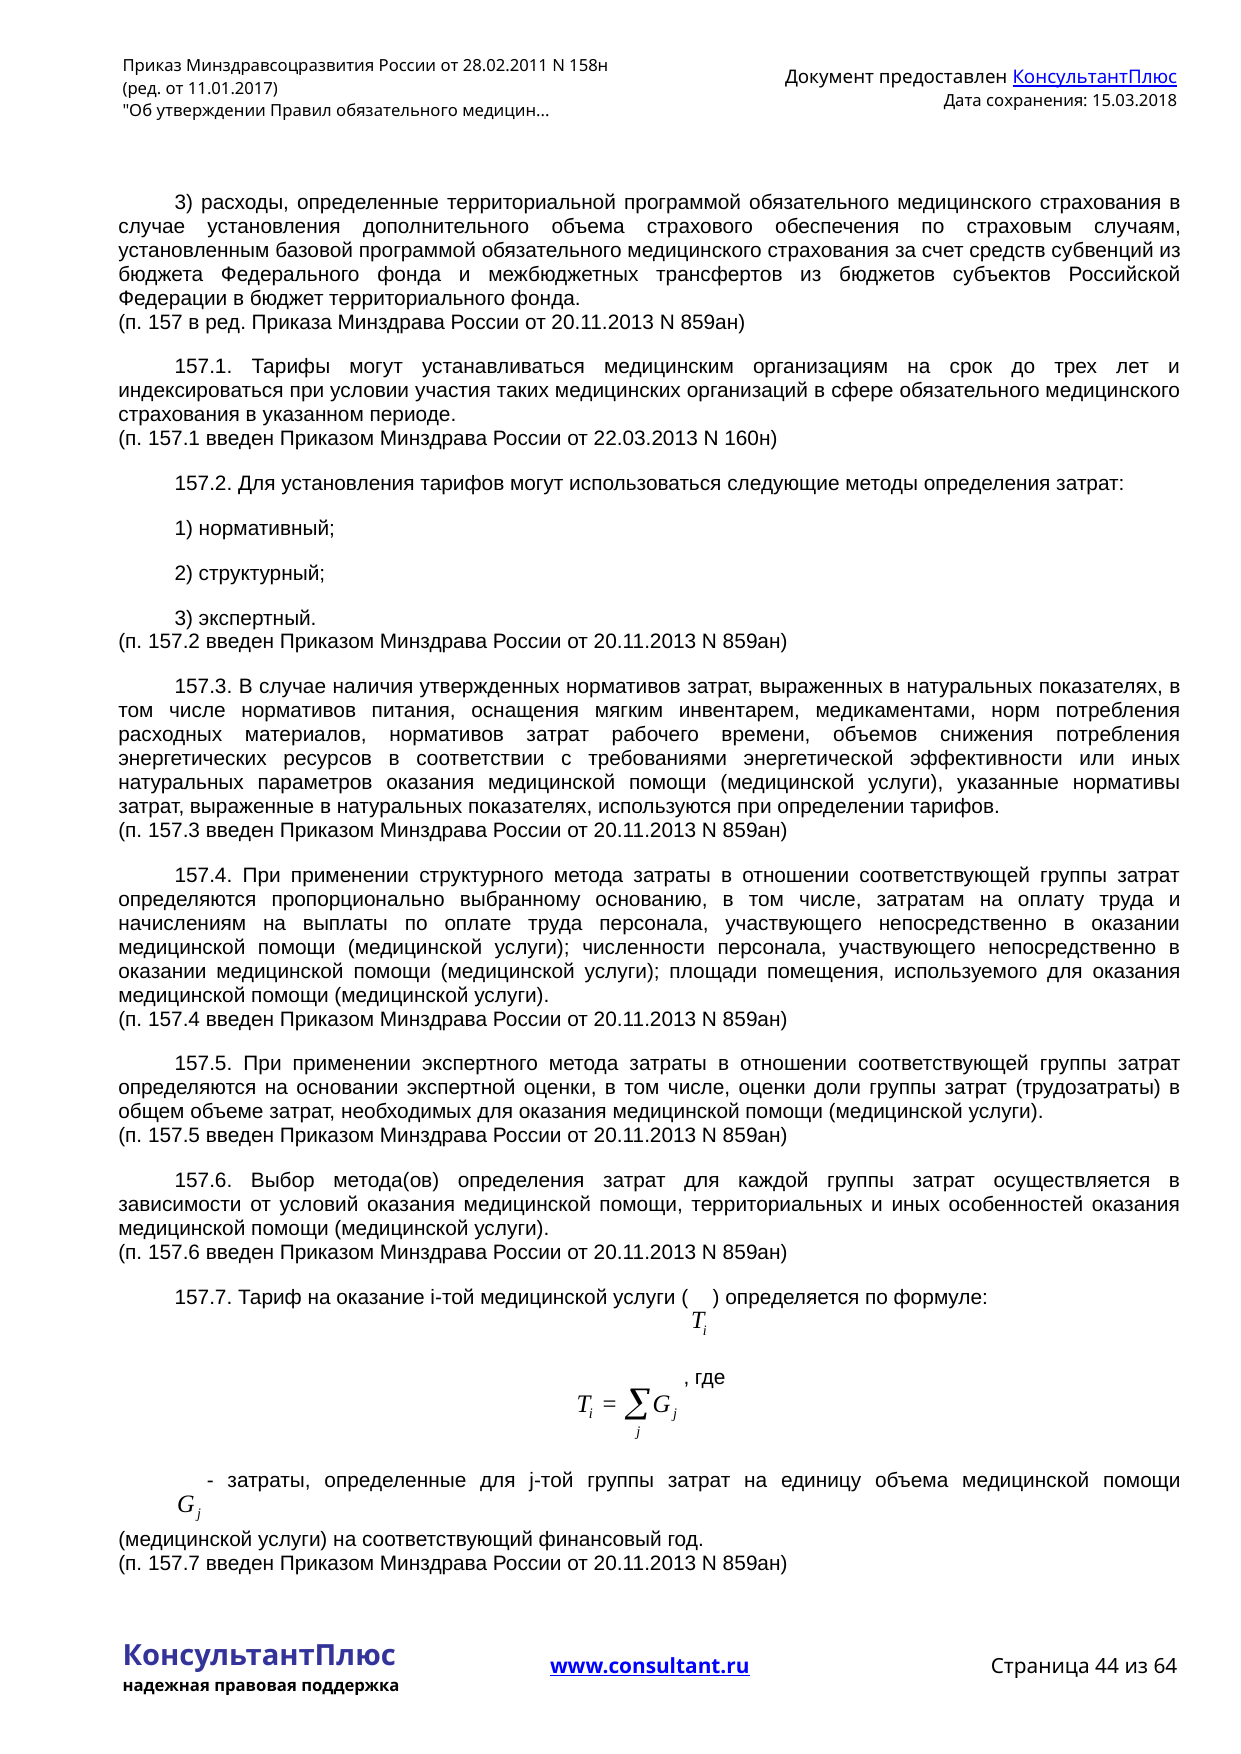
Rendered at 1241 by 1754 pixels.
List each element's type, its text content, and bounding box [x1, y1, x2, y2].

text 157.7. Тариф на оказание i-той медицинской услуги () определяется по формуле: [118, 1284, 1181, 1341]
text (п. 157.2 введен Приказом Минздрава России от 20.11.2013 N 859ан) [118, 629, 1181, 653]
text - затраты, определенные для j-той группы затрат на единицу объема медицинской помощи (медицинской услуги) на соответствующий финансовый год. [118, 1467, 1181, 1551]
text 3) расходы, определенные территориальной программой обязательного медицинского страхования в случае установления дополнительного объема страхового обеспечения по страховым случаям, установленным базовой программой обязательного медицинского страхования за счет средств субвенций из бюджета Федерального фонда и межбюджетных трансфертов из бюджетов субъектов Российской Федерации в бюджет территориального фонда. [118, 190, 1181, 309]
text (п. 157.7 введен Приказом Минздрава России от 20.11.2013 N 859ан) [118, 1551, 1181, 1574]
text 157.5. При применении экспертного метода затраты в отношении соответствующей группы затрат определяются на основании экспертной оценки, в том числе, оценки доли группы затрат (трудозатраты) в общем объеме затрат, необходимых для оказания медицинской помощи (медицинской услуги). [118, 1051, 1181, 1123]
text 3) экспертный. [118, 605, 1181, 629]
text (п. 157 в ред. Приказа Минздрава России от 20.11.2013 N 859ан) [118, 309, 1181, 333]
text (п. 157.1 введен Приказом Минздрава России от 22.03.2013 N 160н) [118, 426, 1181, 450]
text (п. 157.5 введен Приказом Минздрава России от 20.11.2013 N 859ан) [118, 1123, 1181, 1147]
text 157.4. При применении структурного метода затраты в отношении соответствующей группы затрат определяются пропорционально выбранному основанию, в том числе, затратам на оплату труда и начислениям на выплаты по оплате труда персонала, участвующего непосредственно в оказании медицинской помощи (медицинской услуги); численности персонала, участвующего непосредственно в оказании медицинской помощи (медицинской услуги); площади помещения, используемого для оказания медицинской помощи (медицинской услуги). [118, 863, 1181, 1006]
text 157.2. Для установления тарифов могут использоваться следующие методы определения затрат: [118, 471, 1181, 495]
text 2) структурный; [118, 561, 1181, 584]
text 1) нормативный; [118, 516, 1181, 540]
text 157.6. Выбор метода(ов) определения затрат для каждой группы затрат осуществляется в зависимости от условий оказания медицинской помощи, территориальных и иных особенностей оказания медицинской помощи (медицинской услуги). [118, 1168, 1181, 1240]
text (п. 157.3 введен Приказом Минздрава России от 20.11.2013 N 859ан) [118, 818, 1181, 842]
text 157.1. Тарифы могут устанавливаться медицинским организациям на срок до трех лет и индексироваться при условии участия таких медицинских организаций в сфере обязательного медицинского страхования в указанном периоде. [118, 354, 1181, 426]
text (п. 157.6 введен Приказом Минздрава России от 20.11.2013 N 859ан) [118, 1240, 1181, 1264]
text (п. 157.4 введен Приказом Минздрава России от 20.11.2013 N 859ан) [118, 1006, 1181, 1030]
text 157.3. В случае наличия утвержденных нормативов затрат, выраженных в натуральных показателях, в том числе нормативов питания, оснащения мягким инвентарем, медикаментами, норм потребления расходных материалов, нормативов затрат рабочего времени, объемов снижения потребления энергетических ресурсов в соответствии с требованиями энергетической эффективности или иных натуральных параметров оказания медицинской помощи (медицинской услуги), указанные нормативы затрат, выраженные в натуральных показателях, используются при определении тарифов. [118, 674, 1181, 818]
text , где [118, 1365, 1181, 1443]
